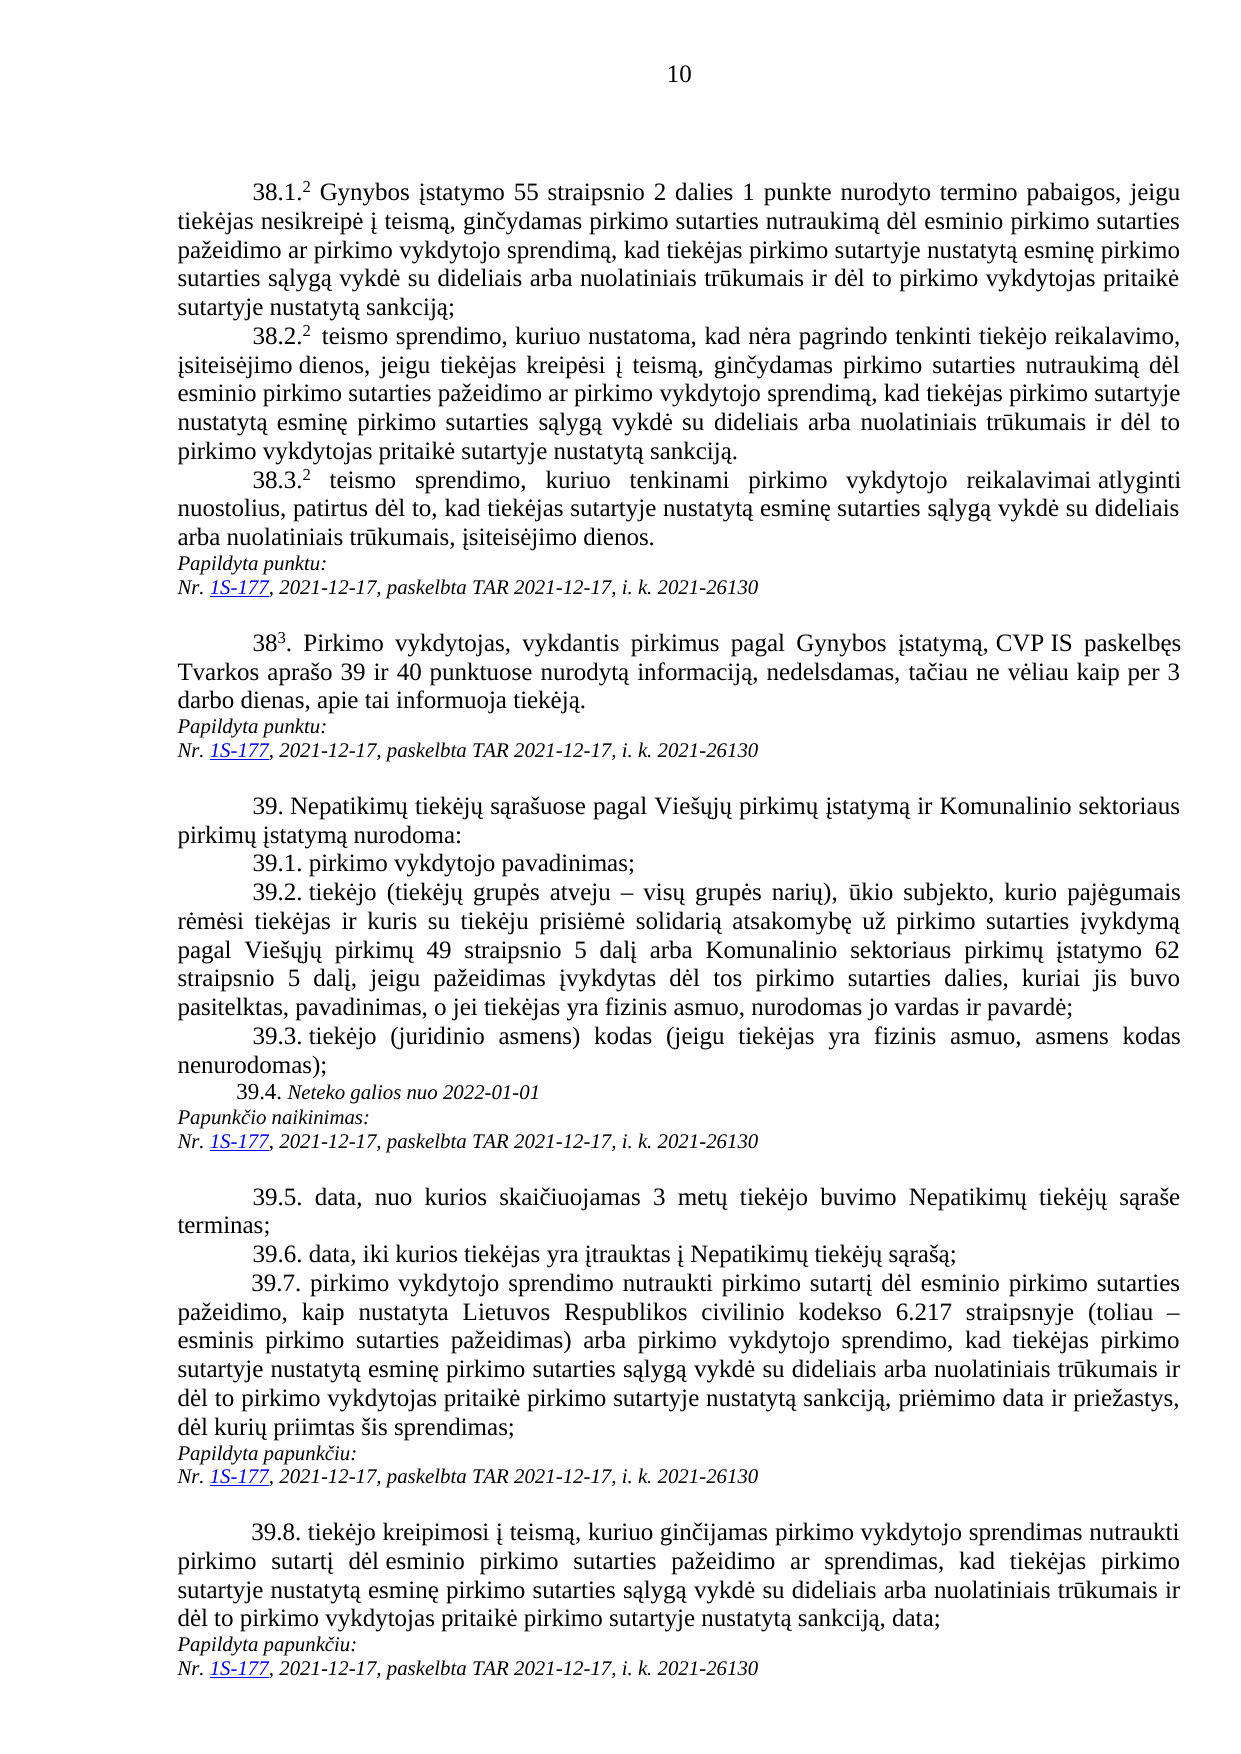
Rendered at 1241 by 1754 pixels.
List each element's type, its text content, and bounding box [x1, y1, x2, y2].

text 39.4. Neteko galios nuo 2022-01-01 [177, 1078, 1181, 1105]
text 39. Nepatikimų tiekėjų sąrašuose pagal Viešųjų pirkimų įstatymą ir Komunalinio sektoriaus pirkimų įstatymą nurodoma: [177, 791, 1181, 848]
text Papildyta papunkčiu: [177, 1632, 1181, 1656]
text 39.6. data, iki kurios tiekėjas yra įtrauktas į Nepatikimų tiekėjų sąrašą; [177, 1239, 1181, 1268]
text 38.1.2 Gynybos įstatymo 55 straipsnio 2 dalies 1 punkte nurodyto termino pabaigos, jeigu tiekėjas nesikreipė į teismą, ginčydamas pirkimo sutarties nutraukimą dėl esminio pirkimo sutarties pažeidimo ar pirkimo vykdytojo sprendimą, kad tiekėjas pirkimo sutartyje nustatytą esminę pirkimo sutarties sąlygą vykdė su dideliais arba nuolatiniais trūkumais ir dėl to pirkimo vykdytojas pritaikė sutartyje nustatytą sankciją; [177, 177, 1181, 321]
text Papildyta punktu: [177, 714, 1181, 738]
text 39.1. pirkimo vykdytojo pavadinimas; [177, 848, 1181, 877]
text 38.2.2 teismo sprendimo, kuriuo nustatoma, kad nėra pagrindo tenkinti tiekėjo reikalavimo, įsiteisėjimo dienos, jeigu tiekėjas kreipėsi į teismą, ginčydamas pirkimo sutarties nutraukimą dėl esminio pirkimo sutarties pažeidimo ar pirkimo vykdytojo sprendimą, kad tiekėjas pirkimo sutartyje nustatytą esminę pirkimo sutarties sąlygą vykdė su dideliais arba nuolatiniais trūkumais ir dėl to pirkimo vykdytojas pritaikė sutartyje nustatytą sankciją. [177, 321, 1181, 465]
text 39.7. pirkimo vykdytojo sprendimo nutraukti pirkimo sutartį dėl esminio pirkimo sutarties pažeidimo, kaip nustatyta Lietuvos Respublikos civilinio kodekso 6.217 straipsnyje (toliau – esminis pirkimo sutarties pažeidimas) arba pirkimo vykdytojo sprendimo, kad tiekėjas pirkimo sutartyje nustatytą esminę pirkimo sutarties sąlygą vykdė su dideliais arba nuolatiniais trūkumais ir dėl to pirkimo vykdytojas pritaikė pirkimo sutartyje nustatytą sankciją, priėmimo data ir priežastys, dėl kurių priimtas šis sprendimas; [177, 1268, 1181, 1440]
text Nr. 1S-177, 2021-12-17, paskelbta TAR 2021-12-17, i. k. 2021-26130 [177, 738, 1181, 762]
text 39.5. data, nuo kurios skaičiuojamas 3 metų tiekėjo buvimo Nepatikimų tiekėjų sąraše terminas; [177, 1182, 1181, 1239]
text Papildyta papunkčiu: [177, 1440, 1181, 1464]
text Papunkčio naikinimas: [177, 1105, 1181, 1129]
text Nr. 1S-177, 2021-12-17, paskelbta TAR 2021-12-17, i. k. 2021-26130 [177, 1464, 1181, 1488]
text 39.3. tiekėjo (juridinio asmens) kodas (jeigu tiekėjas yra fizinis asmuo, asmens kodas nenurodomas); [177, 1021, 1181, 1078]
text 39.8. tiekėjo kreipimosi į teismą, kuriuo ginčijamas pirkimo vykdytojo sprendimas nutraukti pirkimo sutartį dėl esminio pirkimo sutarties pažeidimo ar sprendimas, kad tiekėjas pirkimo sutartyje nustatytą esminę pirkimo sutarties sąlygą vykdė su dideliais arba nuolatiniais trūkumais ir dėl to pirkimo vykdytojas pritaikė pirkimo sutartyje nustatytą sankciją, data; [177, 1517, 1181, 1632]
text 38.3.2 teismo sprendimo, kuriuo tenkinami pirkimo vykdytojo reikalavimai atlyginti nuostolius, patirtus dėl to, kad tiekėjas sutartyje nustatytą esminę sutarties sąlygą vykdė su dideliais arba nuolatiniais trūkumais, įsiteisėjimo dienos. [177, 465, 1181, 551]
text Nr. 1S-177, 2021-12-17, paskelbta TAR 2021-12-17, i. k. 2021-26130 [177, 1656, 1181, 1680]
text Nr. 1S-177, 2021-12-17, paskelbta TAR 2021-12-17, i. k. 2021-26130 [177, 1129, 1181, 1153]
text 383. Pirkimo vykdytojas, vykdantis pirkimus pagal Gynybos įstatymą, CVP IS paskelbęs Tvarkos aprašo 39 ir 40 punktuose nurodytą informaciją, nedelsdamas, tačiau ne vėliau kaip per 3 darbo dienas, apie tai informuoja tiekėją. [177, 628, 1181, 714]
text 39.2. tiekėjo (tiekėjų grupės atveju – visų grupės narių), ūkio subjekto, kurio pajėgumais rėmėsi tiekėjas ir kuris su tiekėju prisiėmė solidarią atsakomybę už pirkimo sutarties įvykdymą pagal Viešųjų pirkimų 49 straipsnio 5 dalį arba Komunalinio sektoriaus pirkimų įstatymo 62 straipsnio 5 dalį, jeigu pažeidimas įvykdytas dėl tos pirkimo sutarties dalies, kuriai jis buvo pasitelktas, pavadinimas, o jei tiekėjas yra fizinis asmuo, nurodomas jo vardas ir pavardė; [177, 877, 1181, 1021]
text Papildyta punktu: [177, 551, 1181, 575]
text Nr. 1S-177, 2021-12-17, paskelbta TAR 2021-12-17, i. k. 2021-26130 [177, 575, 1181, 599]
